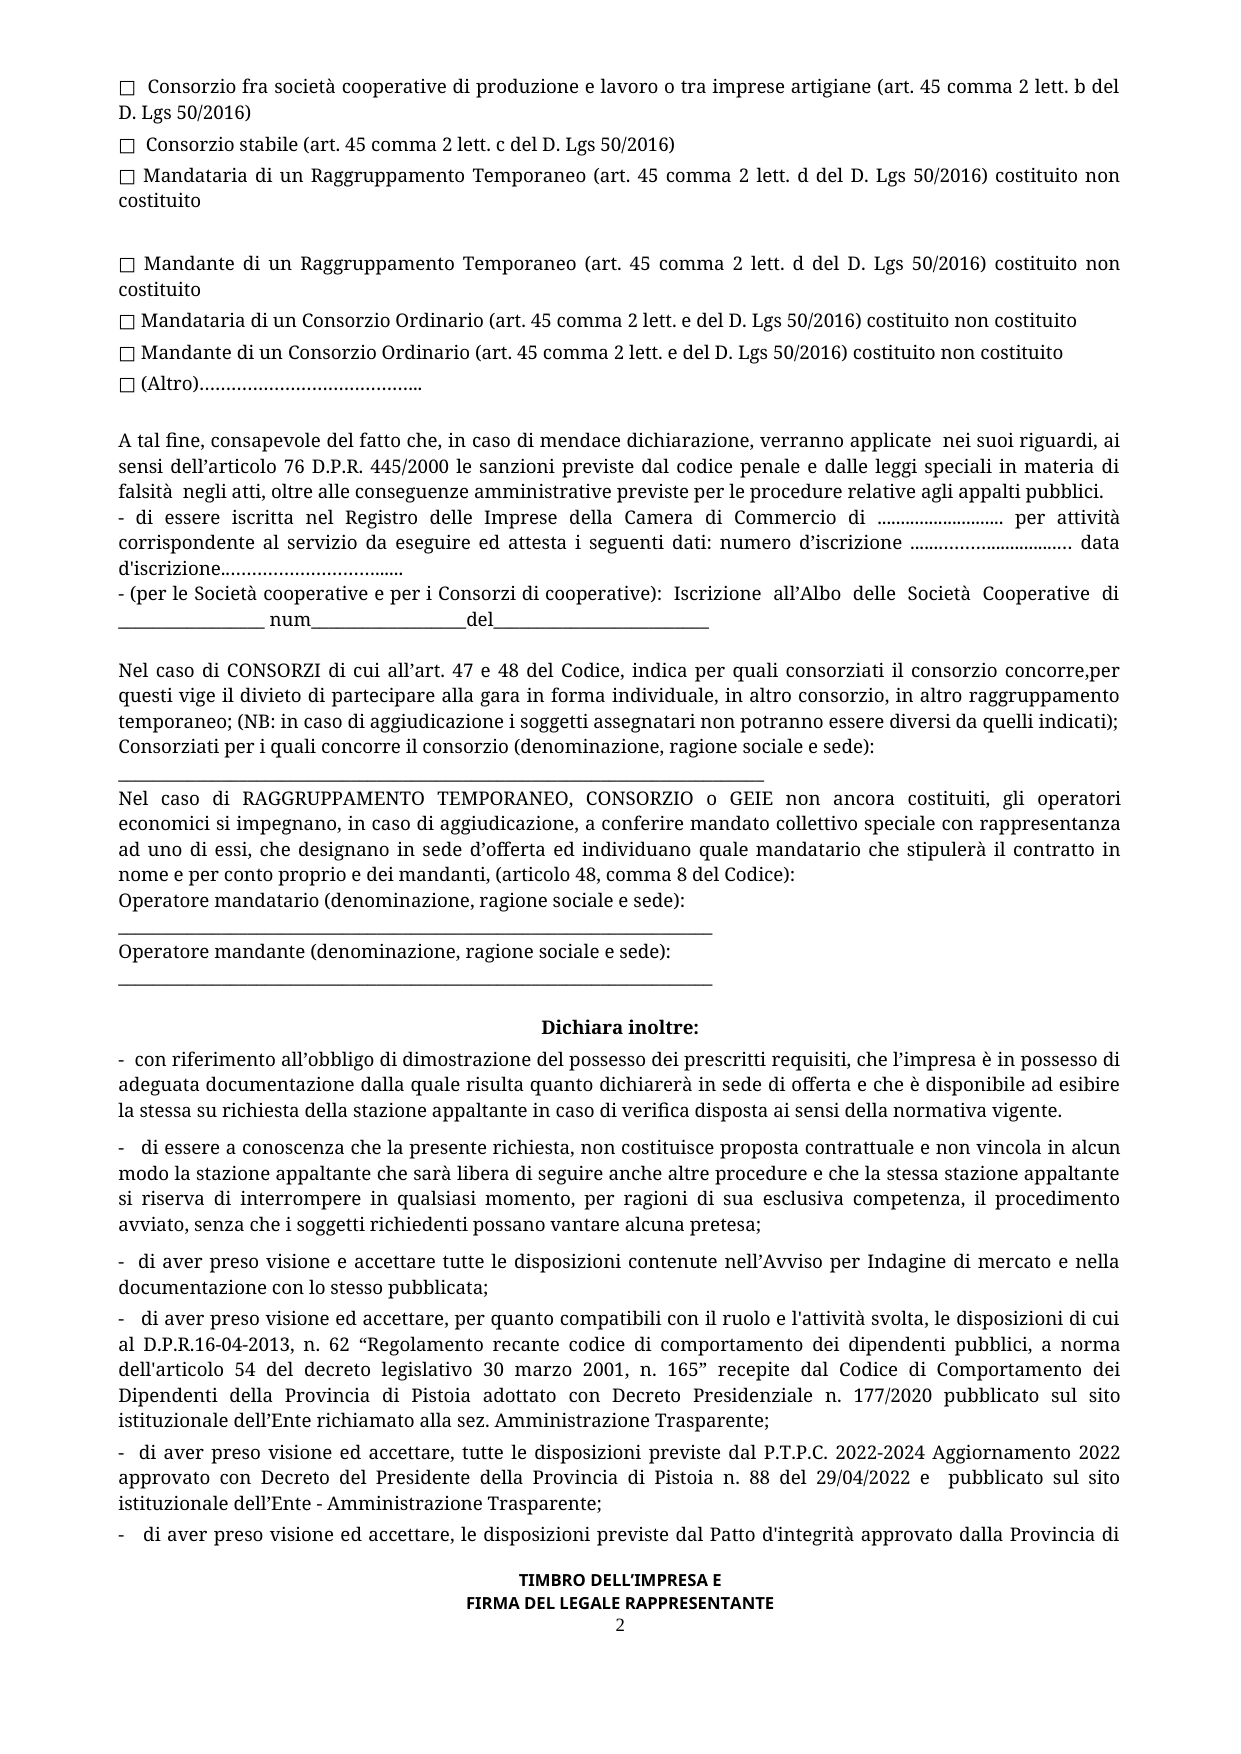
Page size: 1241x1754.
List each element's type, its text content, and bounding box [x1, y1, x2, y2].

text A tal fine, consapevole del fatto che, in caso di mendace dichiarazione, verranno applicate nei suoi riguardi, ai sensi dell’articolo 76 D.P.R. 445/2000 le sanzioni previste dal codice penale e dalle leggi speciali in materia di falsità negli atti, oltre alle conseguenze amministrative previste per le procedure relative agli appalti pubblici. [118, 428, 1122, 504]
text - di aver preso visione e accettare tutte le disposizioni contenute nell’Avviso per Indagine di mercato e nella documentazione con lo stesso pubblicata; [118, 1248, 1122, 1299]
text □ Mandataria di un Raggruppamento Temporaneo (art. 45 comma 2 lett. d del D. Lgs 50/2016) costituito non costituito [118, 162, 1122, 213]
text □ (Altro)…………………………………... [118, 371, 1122, 396]
text _____________________________________________________________________ [118, 912, 1122, 938]
text - di aver preso visione ed accettare, le disposizioni previste dal Patto d'integrità approvato dalla Provincia di [118, 1521, 1122, 1547]
text □ Mandante di un Consorzio Ordinario (art. 45 comma 2 lett. e del D. Lgs 50/2016) costituito non costituito [118, 339, 1122, 365]
text □ Mandataria di un Consorzio Ordinario (art. 45 comma 2 lett. e del D. Lgs 50/2016) costituito non costituito [118, 308, 1122, 333]
text _____________________________________________________________________ [118, 963, 1122, 989]
text □ Consorzio fra società cooperative di produzione e lavoro o tra imprese artigiane (art. 45 comma 2 lett. b del D. Lgs 50/2016) [118, 74, 1122, 125]
text Operatore mandatario (denominazione, ragione sociale e sede): [118, 887, 1122, 912]
text ___________________________________________________________________________ [118, 759, 1122, 785]
text □ Consorzio stabile (art. 45 comma 2 lett. c del D. Lgs 50/2016) [118, 131, 1122, 156]
text - di aver preso visione ed accettare, tutte le disposizioni previste dal P.T.P.C. 2022-2024 Aggiornamento 2022 approvato con Decreto del Presidente della Provincia di Pistoia n. 88 del 29/04/2022 e pubblicato sul sito istituzionale dell’Ente - Amministrazione Trasparente; [118, 1439, 1122, 1516]
text - di essere iscritta nel Registro delle Imprese della Camera di Commercio di ........................... per attività corrispondente al servizio da eseguire ed attesta i seguenti dati: numero d’iscrizione ......………...............… data d'iscrizione..………………………...... [118, 504, 1122, 581]
text Operatore mandante (denominazione, ragione sociale e sede): [118, 938, 1122, 963]
text - di essere a conoscenza che la presente richiesta, non costituisce proposta contrattuale e non vincola in alcun modo la stazione appaltante che sarà libera di seguire anche altre procedure e che la stessa stazione appaltante si riserva di interrompere in qualsiasi momento, per ragioni di sua esclusiva competenza, il procedimento avviato, senza che i soggetti richiedenti possano vantare alcuna pretesa; [118, 1134, 1122, 1237]
text - (per le Società cooperative e per i Consorzi di cooperative): Iscrizione all’Albo delle Società Cooperative di _________________ num__________________del_________________________ [118, 581, 1122, 632]
text - con riferimento all’obbligo di dimostrazione del possesso dei prescritti requisiti, che l’impresa è in possesso di adeguata documentazione dalla quale risulta quanto dichiarerà in sede di offerta e che è disponibile ad esibire la stessa su richiesta della stazione appaltante in caso di verifica disposta ai sensi della normativa vigente. [118, 1046, 1122, 1123]
text □ Mandante di un Raggruppamento Temporaneo (art. 45 comma 2 lett. d del D. Lgs 50/2016) costituito non costituito [118, 251, 1122, 302]
text Consorziati per i quali concorre il consorzio (denominazione, ragione sociale e sede): [118, 734, 1122, 759]
text Dichiara inoltre: [118, 1014, 1122, 1040]
text - di aver preso visione ed accettare, per quanto compatibili con il ruolo e l'attività svolta, le disposizioni di cui al D.P.R.16-04-2013, n. 62 “Regolamento recante codice di comportamento dei dipendenti pubblici, a norma dell'articolo 54 del decreto legislativo 30 marzo 2001, n. 165” recepite dal Codice di Comportamento dei Dipendenti della Provincia di Pistoia adottato con Decreto Presidenziale n. 177/2020 pubblicato sul sito istituzionale dell’Ente richiamato alla sez. Amministrazione Trasparente; [118, 1305, 1122, 1433]
text Nel caso di RAGGRUPPAMENTO TEMPORANEO, CONSORZIO o GEIE non ancora costituiti, gli operatori economici si impegnano, in caso di aggiudicazione, a conferire mandato collettivo speciale con rappresentanza ad uno di essi, che designano in sede d’offerta ed individuano quale mandatario che stipulerà il contratto in nome e per conto proprio e dei mandanti, (articolo 48, comma 8 del Codice): [118, 785, 1122, 887]
text Nel caso di CONSORZI di cui all’art. 47 e 48 del Codice, indica per quali consorziati il consorzio concorre,per questi vige il divieto di partecipare alla gara in forma individuale, in altro consorzio, in altro raggruppamento temporaneo; (NB: in caso di aggiudicazione i soggetti assegnatari non potranno essere diversi da quelli indicati); [118, 657, 1122, 734]
